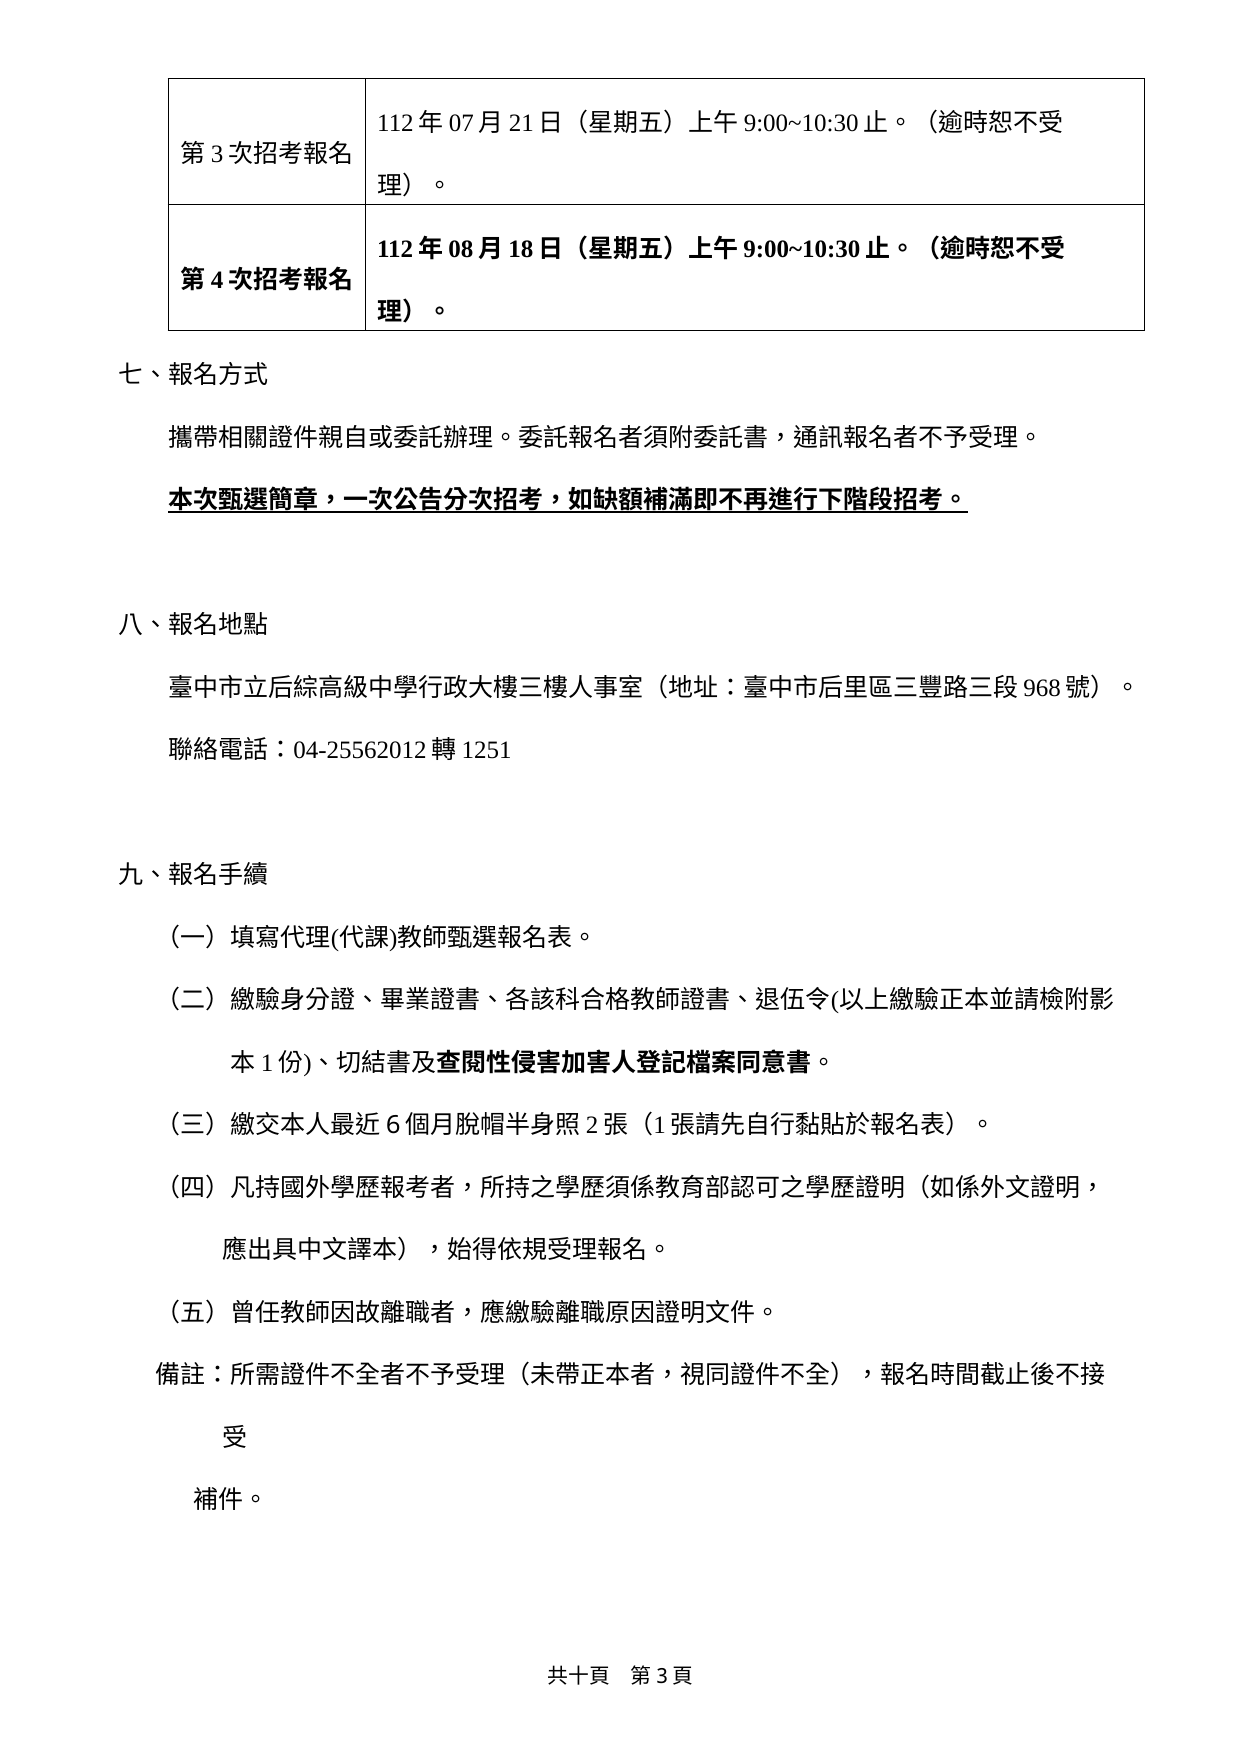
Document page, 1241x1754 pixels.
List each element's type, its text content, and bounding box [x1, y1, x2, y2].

text （四）凡持國外學歷報考者，所持之學歷須係教育部認可之學歷證明（如係外文證明，應出具中文譯本），始得依規受理報名。 [156, 1144, 1122, 1269]
table_cell 112年07月21日（星期五）上午9:00~10:30止。（逾時恕不受理）。 [366, 79, 1144, 204]
text （五）曾任教師因故離職者，應繳驗離職原因證明文件。 [156, 1269, 1122, 1331]
table_cell 第4次招考報名 [169, 205, 365, 330]
text 七、報名方式 攜帶相關證件親自或委託辦理。委託報名者須附委託書，通訊報名者不予受理。 [118, 331, 1122, 456]
text 八、報名地點 [118, 581, 1122, 644]
text （三）繳交本人最近6個月脫帽半身照2張（1張請先自行黏貼於報名表）。 [156, 1081, 1122, 1144]
text 臺中市立后綜高級中學行政大樓三樓人事室（地址：臺中市后里區三豐路三段968號）。 [118, 644, 1122, 706]
table_cell 112年08月18日（星期五）上午9:00~10:30止。（逾時恕不受理）。 [366, 205, 1144, 330]
table_cell 第3次招考報名 [169, 79, 365, 204]
text 備註：所需證件不全者不予受理（未帶正本者，視同證件不全），報名時間截止後不接受 [156, 1331, 1122, 1456]
text （二）繳驗身分證、畢業證書、各該科合格教師證書、退伍令(以上繳驗正本並請檢附影本1份)、切結書及查閱性侵害加害人登記檔案同意書。 [156, 956, 1122, 1081]
text 補件。 [156, 1456, 1122, 1519]
text （一）填寫代理(代課)教師甄選報名表。 [118, 894, 1122, 956]
text 聯絡電話：04-25562012轉1251 [168, 706, 1122, 769]
text 九、報名手續 [118, 831, 1122, 894]
text 本次甄選簡章，一次公告分次招考，如缺額補滿即不再進行下階段招考。 [118, 456, 1122, 519]
